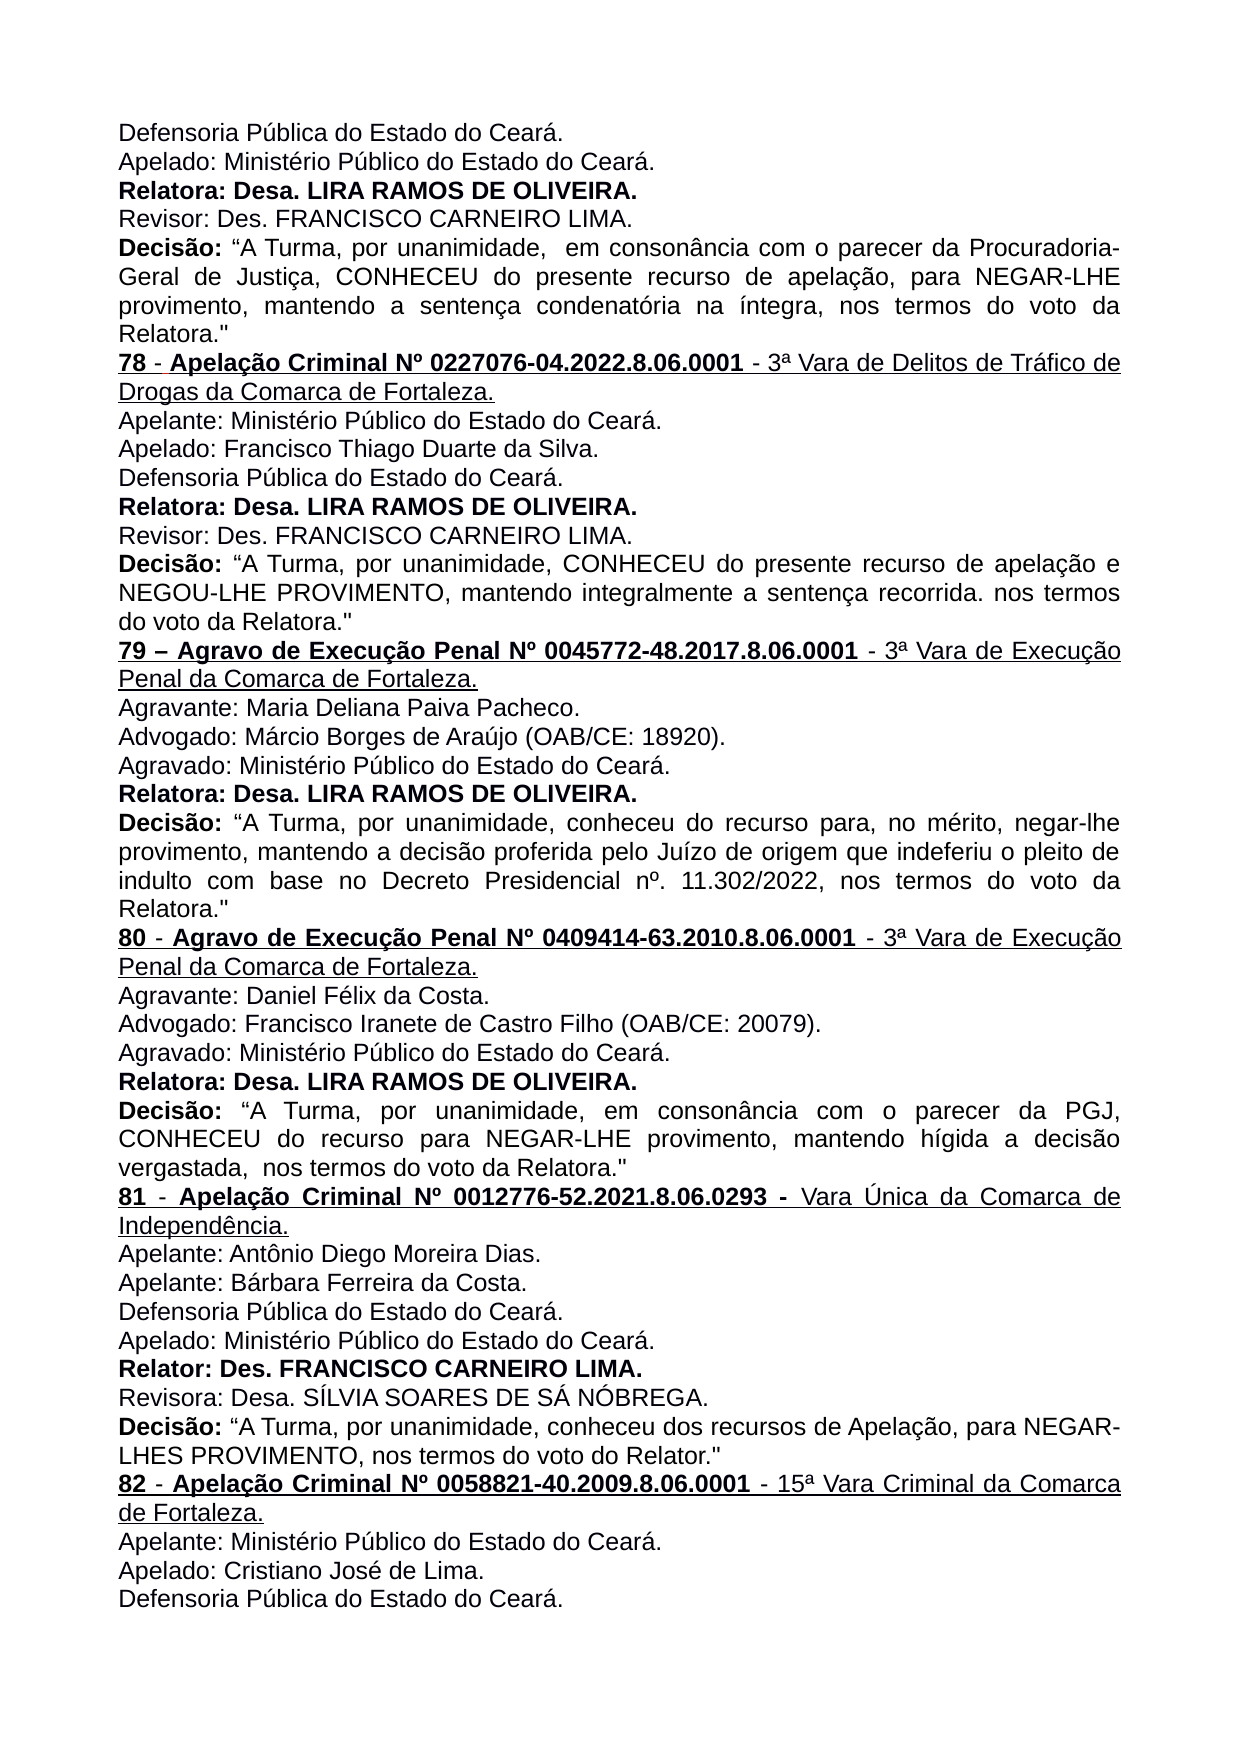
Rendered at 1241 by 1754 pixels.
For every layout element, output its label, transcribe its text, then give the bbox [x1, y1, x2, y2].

text 80 - Agravo de Execução Penal Nº 0409414-63.2010.8.06.0001 - 3ª Vara de Execução [118, 923, 1122, 948]
text Defensoria Pública do Estado do Ceará. [118, 463, 1122, 492]
text Revisor: Des. FRANCISCO CARNEIRO LIMA. [118, 521, 1122, 549]
text Agravado: Ministério Público do Estado do Ceará. [118, 1038, 1122, 1067]
text Apelado: Ministério Público do Estado do Ceará. [118, 1326, 1122, 1354]
text 82 - Apelação Criminal Nº 0058821-40.2009.8.06.0001 - 15ª Vara Criminal da Comarca de Fortaleza. [118, 1469, 1122, 1527]
text 81 - Apelação Criminal Nº 0012776-52.2021.8.06.0293 - Vara Única da Comarca de Independência. [118, 1182, 1122, 1239]
text Apelado: Cristiano José de Lima. [118, 1556, 1122, 1584]
text Apelante: Ministério Público do Estado do Ceará. [118, 1527, 1122, 1556]
text Relatora: Desa. LIRA RAMOS DE OLIVEIRA. [118, 492, 1122, 521]
text Relatora: Desa. LIRA RAMOS DE OLIVEIRA. [118, 779, 1122, 808]
text Agravado: Ministério Público do Estado do Ceará. [118, 751, 1122, 779]
text Defensoria Pública do Estado do Ceará. [118, 1584, 1122, 1613]
text Decisão: “A Turma, por unanimidade, em consonância com o parecer da PGJ, CONHECEU do recurso para NEGAR-LHE provimento, mantendo hígida a decisão vergastada, nos termos do voto da Relatora." [118, 1096, 1122, 1182]
text Relator: Des. FRANCISCO CARNEIRO LIMA. [118, 1354, 1122, 1383]
text Apelante: Bárbara Ferreira da Costa. [118, 1268, 1122, 1297]
text Agravante: Maria Deliana Paiva Pacheco. [118, 693, 1122, 722]
text Penal da Comarca de Fortaleza. [118, 949, 1122, 981]
text Decisão: “A Turma, por unanimidade, CONHECEU do presente recurso de apelação e NEGOU-LHE PROVIMENTO, mantendo integralmente a sentença recorrida. nos termos do voto da Relatora." [118, 549, 1122, 636]
text 79 – Agravo de Execução Penal Nº 0045772-48.2017.8.06.0001 - 3ª Vara de Execução Penal da Comarca de Fortaleza. [118, 636, 1122, 693]
text Agravante: Daniel Félix da Costa. [118, 981, 1122, 1009]
text Defensoria Pública do Estado do Ceará. [118, 1297, 1122, 1326]
text Advogado: Márcio Borges de Araújo (OAB/CE: 18920). [118, 722, 1122, 751]
text Decisão: “A Turma, por unanimidade, conheceu dos recursos de Apelação, para NEGAR-LHES PROVIMENTO, nos termos do voto do Relator." [118, 1412, 1122, 1469]
text Apelado: Ministério Público do Estado do Ceará. [118, 147, 1122, 176]
text Revisora: Desa. SÍLVIA SOARES DE SÁ NÓBREGA. [118, 1383, 1122, 1412]
text 78 - Apelação Criminal Nº 0227076-04.2022.8.06.0001 - 3ª Vara de Delitos de Tráfico de Drogas da Comarca de Fortaleza. [118, 348, 1122, 406]
text Defensoria Pública do Estado do Ceará. [118, 118, 1122, 147]
text Apelante: Ministério Público do Estado do Ceará. [118, 406, 1122, 434]
text Apelante: Antônio Diego Moreira Dias. [118, 1239, 1122, 1268]
text Decisão: “A Turma, por unanimidade, em consonância com o parecer da Procuradoria-Geral de Justiça, CONHECEU do presente recurso de apelação, para NEGAR-LHE provimento, mantendo a sentença condenatória na íntegra, nos termos do voto da Relatora." [118, 233, 1122, 348]
text Relatora: Desa. LIRA RAMOS DE OLIVEIRA. [118, 176, 1122, 204]
text Revisor: Des. FRANCISCO CARNEIRO LIMA. [118, 204, 1122, 233]
text Relatora: Desa. LIRA RAMOS DE OLIVEIRA. [118, 1067, 1122, 1096]
text Apelado: Francisco Thiago Duarte da Silva. [118, 434, 1122, 463]
text Decisão: “A Turma, por unanimidade, conheceu do recurso para, no mérito, negar-lhe provimento, mantendo a decisão proferida pelo Juízo de origem que indeferiu o pleito de indulto com base no Decreto Presidencial nº. 11.302/2022, nos termos do voto da Relatora." [118, 808, 1122, 923]
text Advogado: Francisco Iranete de Castro Filho (OAB/CE: 20079). [118, 1009, 1122, 1038]
